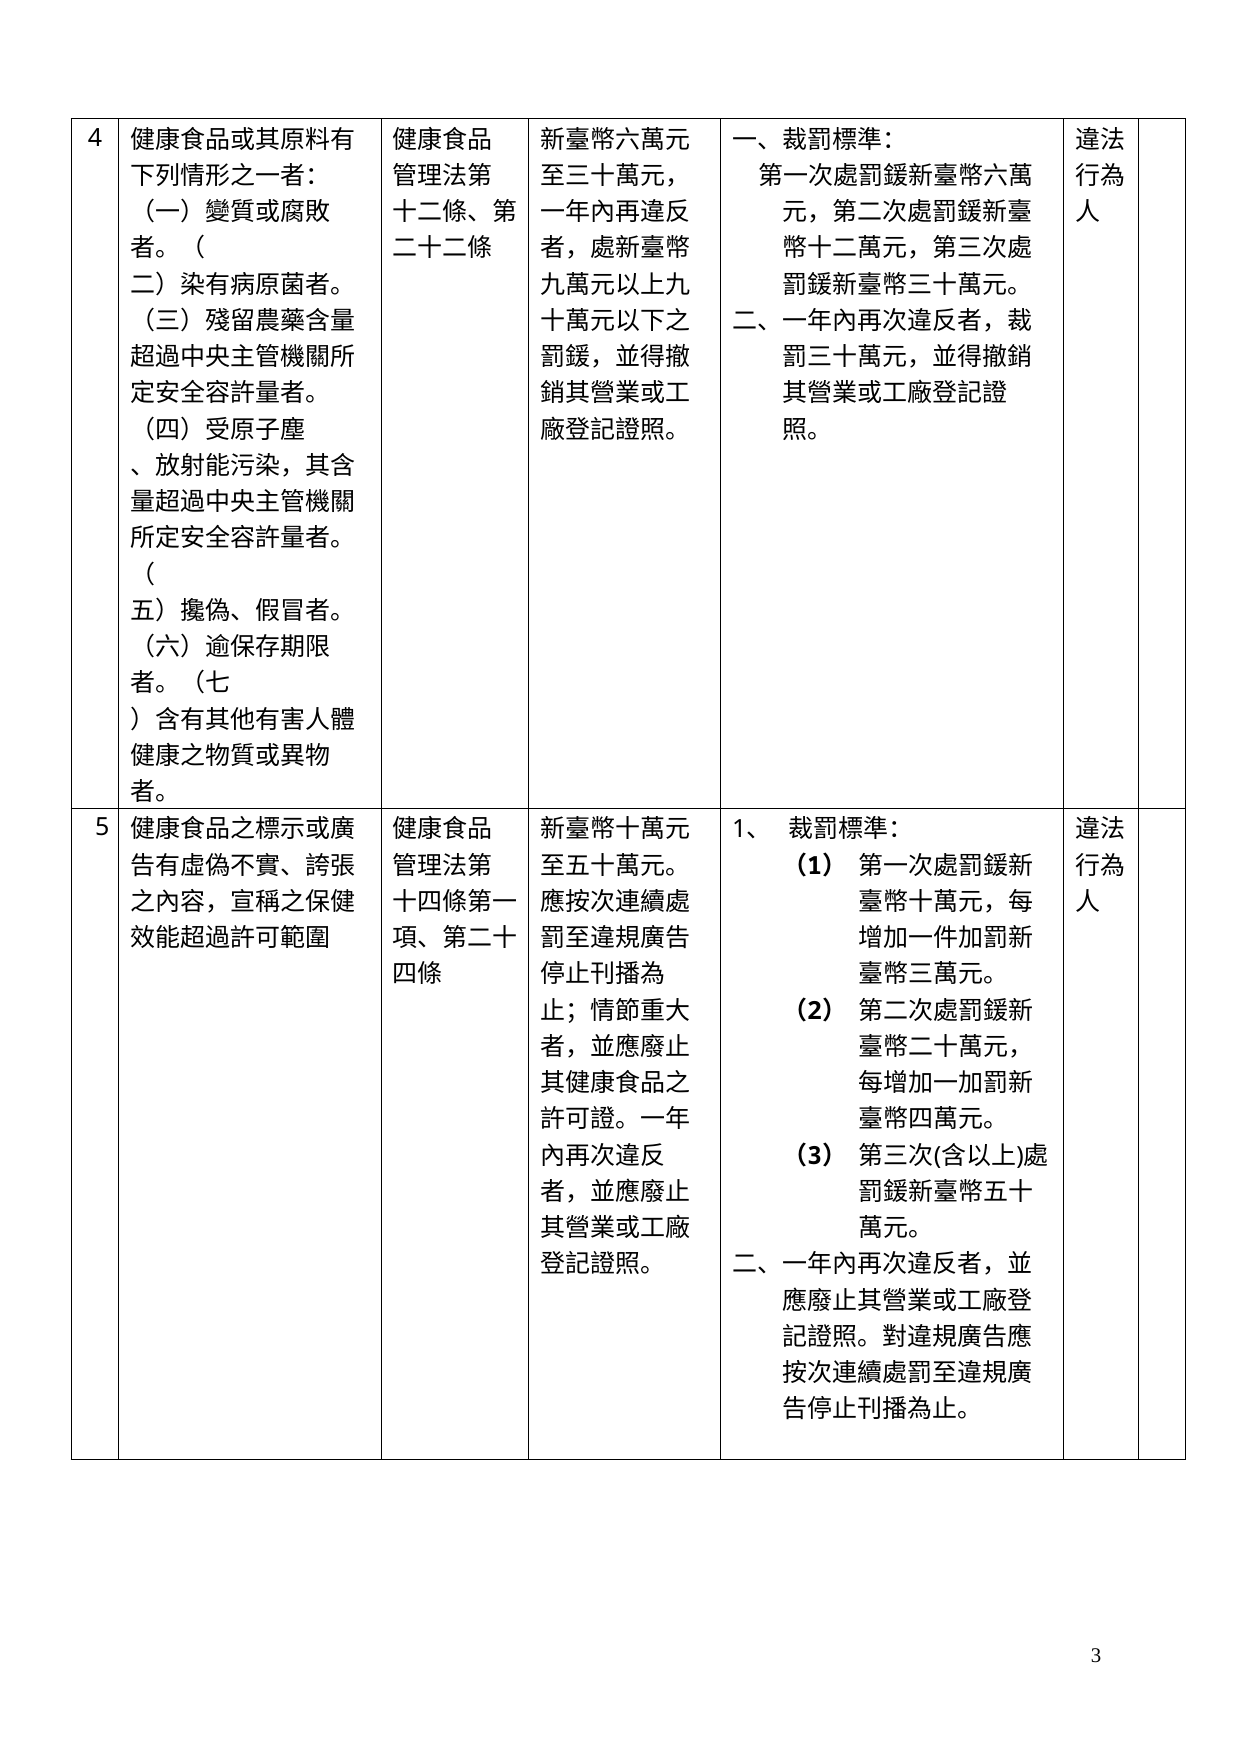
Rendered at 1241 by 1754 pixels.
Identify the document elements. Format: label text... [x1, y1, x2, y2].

table_cell [1139, 809, 1185, 1459]
table_cell 5 [72, 809, 118, 1459]
table_cell 新臺幣六萬元至三十萬元，一年內再違反者，處新臺幣九萬元以上九 十萬元以下之罰鍰，並得撤銷其營業或工廠登記證照。 [529, 119, 720, 808]
table_cell 健康食品 管理法第 十二條、第二十二條 [382, 119, 528, 808]
table_cell 健康食品 管理法第 十四條第一項、第二十四條 [382, 809, 528, 1459]
table_cell 健康食品或其原料有下列情形之一者：（一）變質或腐敗者。（ 二）染有病原菌者。（三）殘留農藥含量超過中央主管機關所定安全容許量者。（四）受原子塵 、放射能污染，其含量超過中央主管機關所定安全容許量者。（ 五）攙偽、假冒者。（六）逾保存期限者。（七 ）含有其他有害人體健康之物質或異物者。 [119, 119, 381, 808]
table_cell 一、裁罰標準： 第一次處罰鍰新臺幣六萬元，第二次處罰鍰新臺幣十二萬元，第三次處罰鍰新臺幣三十萬元。 二、一年內再次違反者，裁罰三十萬元，並得撤銷其營業或工廠登記證照。 [721, 119, 1063, 808]
table_cell [1139, 119, 1185, 808]
table_cell 裁罰標準： 第一次處罰鍰新臺幣十萬元，每增加一件加罰新臺幣三萬元。 第二次處罰鍰新臺幣二十萬元，每增加一加罰新臺幣四萬元。 第三次(含以上)處罰鍰新臺幣五十萬元。 二、一年內再次違反者，並應廢止其營業或工廠登記證照。對違規廣告應按次連續處罰至違規廣告停止刊播為止。 [721, 809, 1063, 1459]
table_cell 違法行為人 [1064, 809, 1138, 1459]
table_cell 違法行為人 [1064, 119, 1138, 808]
table_cell 4 [72, 119, 118, 808]
table_cell 新臺幣十萬元至五十萬元。應按次連續處罰至違規廣告停止刊播為止；情節重大者，並應廢止其健康食品之許可證。一年內再次違反者，並應廢止其營業或工廠登記證照。 [529, 809, 720, 1459]
table_cell 健康食品之標示或廣告有虛偽不實、誇張之內容，宣稱之保健效能超過許可範圍 [119, 809, 381, 1459]
